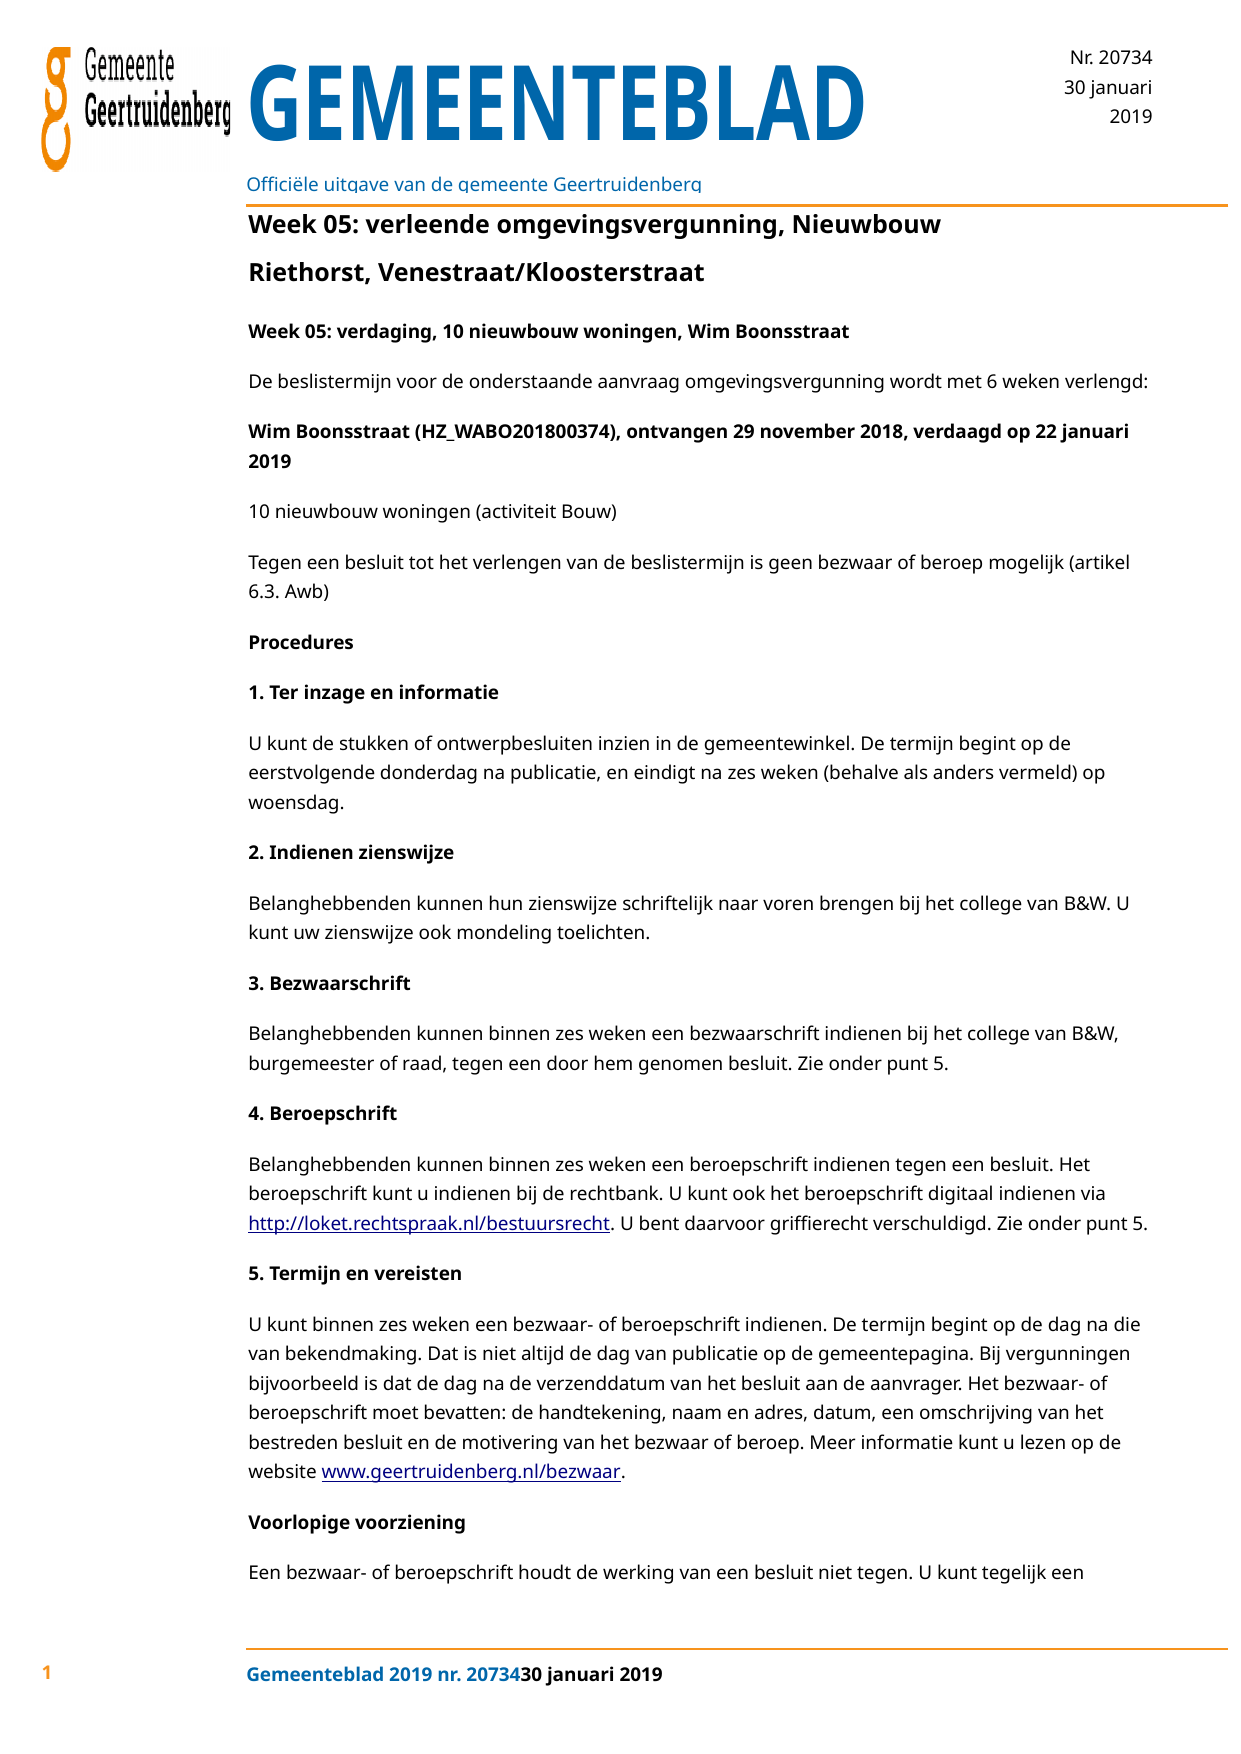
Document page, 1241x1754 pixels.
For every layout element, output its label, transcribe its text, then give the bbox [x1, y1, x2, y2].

text 5. Termijn en vereisten [248, 1260, 1152, 1286]
text Week 05: verleende omgevingsvergunning, Nieuwbouw Riethorst, Venestraat/Kloosterstraat [248, 207, 1152, 288]
text Een bezwaar- of beroepschrift houdt de werking van een besluit niet tegen. U kunt tegelijk een [248, 1559, 1152, 1585]
text Belanghebbenden kunnen binnen zes weken een bezwaarschrift indienen bij het college van B&W, burgemeester of raad, tegen een door hem genomen besluit. Zie onder punt 5. [248, 1020, 1152, 1076]
text U kunt de stukken of ontwerpbesluiten inzien in de gemeentewinkel. De termijn begint op de eerstvolgende donderdag na publicatie, en eindigt na zes weken (behalve als anders vermeld) op woensdag. [248, 730, 1152, 815]
text 4. Beroepschrift [248, 1100, 1152, 1126]
text Voorlopige voorziening [248, 1509, 1152, 1535]
text 10 nieuwbouw woningen (activiteit Bouw) [248, 499, 1152, 524]
picture [41, 47, 231, 172]
text Procedures [248, 629, 1152, 655]
text Belanghebbenden kunnen binnen zes weken een beroepschrift indienen tegen een besluit. Het beroepschrift kunt u indienen bij de rechtbank. U kunt ook het beroepschrift digitaal indienen via http://loket.rechtspraak.nl/bestuursrecht. U bent daarvoor griffierecht verschuldigd. Zie onder punt 5. [248, 1151, 1152, 1236]
text 2. Indienen zienswijze [248, 839, 1152, 865]
text Tegen een besluit tot het verlengen van de beslistermijn is geen bezwaar of beroep mogelijk (artikel 6.3. Awb) [248, 549, 1152, 604]
text Wim Boonsstraat (HZ_WABO201800374), ontvangen 29 november 2018, verdaagd op 22 januari 2019 [248, 419, 1152, 474]
text U kunt binnen zes weken een bezwaar- of beroepschrift indienen. De termijn begint op de dag na die van bekendmaking. Dat is niet altijd de dag van publicatie op de gemeentepagina. Bij vergunningen bijvoorbeeld is dat de dag na de verzenddatum van het besluit aan de aanvrager. Het bezwaar- of beroepschrift moet bevatten: de handtekening, naam en adres, datum, een omschrijving van het bestreden besluit en de motivering van het bezwaar of beroep. Meer informatie kunt u lezen op de website www.geertruidenberg.nl/bezwaar. [248, 1311, 1152, 1484]
text 3. Bezwaarschrift [248, 970, 1152, 996]
text Week 05: verdaging, 10 nieuwbouw woningen, Wim Boonsstraat [248, 318, 1152, 344]
text De beslistermijn voor de onderstaande aanvraag omgevingsvergunning wordt met 6 weken verlengd: [248, 368, 1152, 394]
text 1. Ter inzage en informatie [248, 679, 1152, 705]
text Belanghebbenden kunnen hun zienswijze schriftelijk naar voren brengen bij het college van B&W. U kunt uw zienswijze ook mondeling toelichten. [248, 890, 1152, 945]
